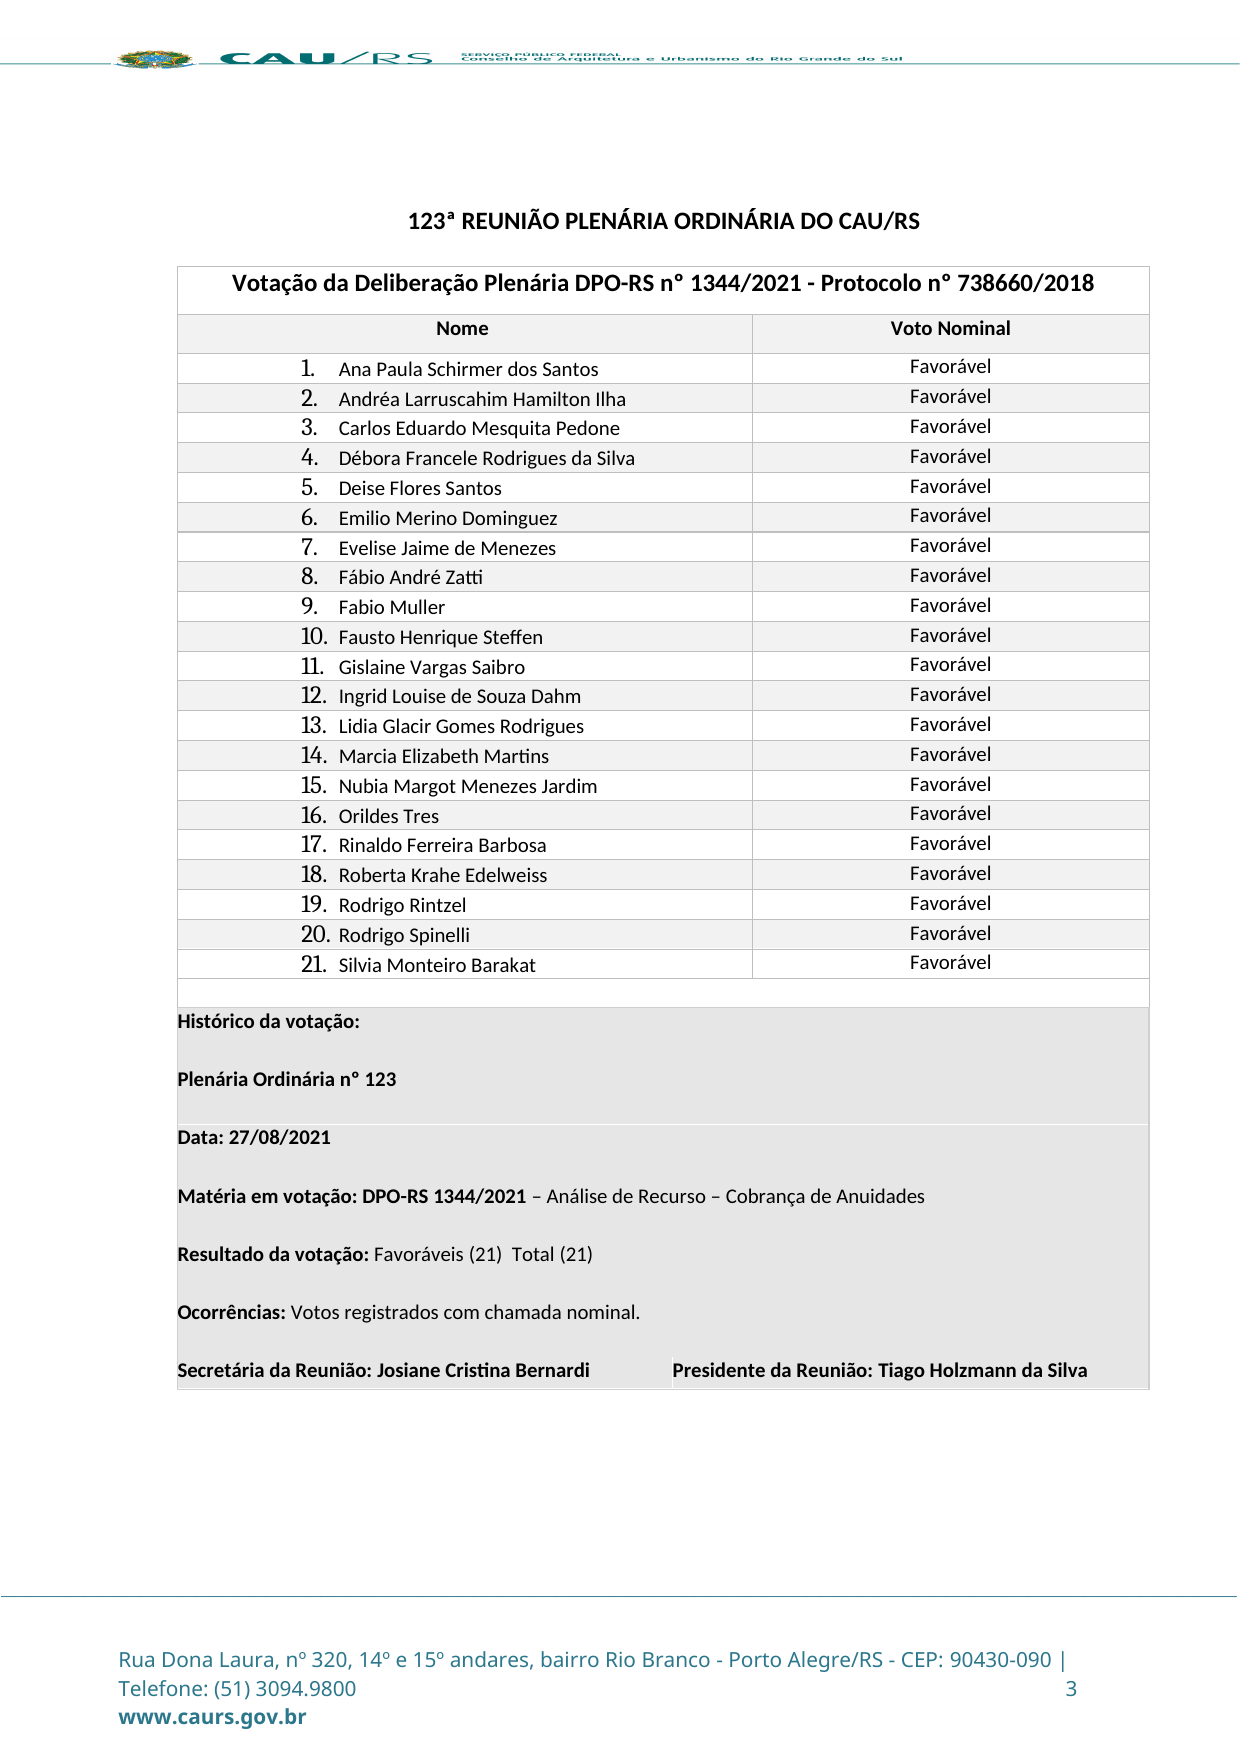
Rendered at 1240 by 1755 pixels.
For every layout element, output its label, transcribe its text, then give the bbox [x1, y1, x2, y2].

table_cell Secretária da Reunião: Josiane Cristina Bernardi [178, 1357, 672, 1388]
table_cell Favorável [753, 830, 1149, 859]
table_cell Favorável [753, 354, 1149, 382]
table_cell Fabio Muller [178, 592, 752, 621]
table_cell Fausto Henrique Steffen [178, 622, 752, 651]
table_cell Favorável [753, 562, 1149, 591]
table_cell Favorável [753, 711, 1149, 740]
table_cell Favorável [753, 860, 1149, 889]
table_cell Ocorrências: Votos registrados com chamada nominal. [178, 1299, 1148, 1357]
table_cell Nubia Margot Menezes Jardim [178, 771, 752, 799]
table_cell Ana Paula Schirmer dos Santos [178, 354, 752, 382]
table_header Votação da Deliberação Plenária DPO-RS nº 1344/2021 - Protocolo nº 738660/2018 [178, 267, 1149, 314]
table_cell Favorável [753, 503, 1149, 531]
text 123ª REUNIÃO PLENÁRIA ORDINÁRIA DO CAU/RS [177, 205, 1151, 236]
table_cell Rinaldo Ferreira Barbosa [178, 830, 752, 859]
table_cell Favorável [753, 652, 1149, 680]
table_cell Favorável [753, 890, 1149, 919]
table_cell Ingrid Louise de Souza Dahm [178, 681, 752, 710]
table_cell Carlos Eduardo Mesquita Pedone [178, 413, 752, 442]
table_cell Favorável [753, 533, 1149, 561]
table_cell Débora Francele Rodrigues da Silva [178, 443, 752, 472]
table_cell Resultado da votação: Favoráveis (21) Total (21) [178, 1241, 1148, 1299]
table_cell Favorável [753, 622, 1149, 651]
table_cell Emilio Merino Dominguez [178, 503, 752, 531]
table_cell Lidia Glacir Gomes Rodrigues [178, 711, 752, 740]
table_cell Andréa Larruscahim Hamilton Ilha [178, 384, 752, 412]
table_cell Favorável [753, 473, 1149, 502]
table_cell Plenária Ordinária nº 123 [178, 1066, 1148, 1124]
table_cell Voto Nominal [753, 315, 1149, 353]
table_header Histórico da votação: [178, 1008, 1148, 1066]
table_cell Favorável [753, 950, 1149, 978]
table_cell Favorável [753, 413, 1149, 442]
table_cell Favorável [753, 920, 1149, 948]
table_cell Roberta Krahe Edelweiss [178, 860, 752, 889]
table_cell Favorável [753, 801, 1149, 829]
table_cell Presidente da Reunião: Tiago Holzmann da Silva [673, 1357, 1148, 1388]
table_cell Nome [178, 315, 752, 353]
table_cell Data: 27/08/2021 Matéria em votação: DPO-RS 1344/2021 – Análise de Recurso – Cobrança de Anuidades [178, 1125, 1148, 1241]
table_cell Fábio André Zatti [178, 562, 752, 591]
table_cell Favorável [753, 592, 1149, 621]
table_cell Favorável [753, 384, 1149, 412]
table_cell Rodrigo Spinelli [178, 920, 752, 948]
table_cell Rodrigo Rintzel [178, 890, 752, 919]
table_cell Gislaine Vargas Saibro [178, 652, 752, 680]
table_cell Favorável [753, 771, 1149, 799]
table_cell Deise Flores Santos [178, 473, 752, 502]
table_cell Favorável [753, 681, 1149, 710]
table_cell [178, 979, 1149, 1007]
table_cell Orildes Tres [178, 801, 752, 829]
table_cell Evelise Jaime de Menezes [178, 533, 752, 561]
table_cell Silvia Monteiro Barakat [178, 950, 752, 978]
table_cell Marcia Elizabeth Martins [178, 741, 752, 770]
table_cell Favorável [753, 741, 1149, 770]
table_cell Favorável [753, 443, 1149, 472]
